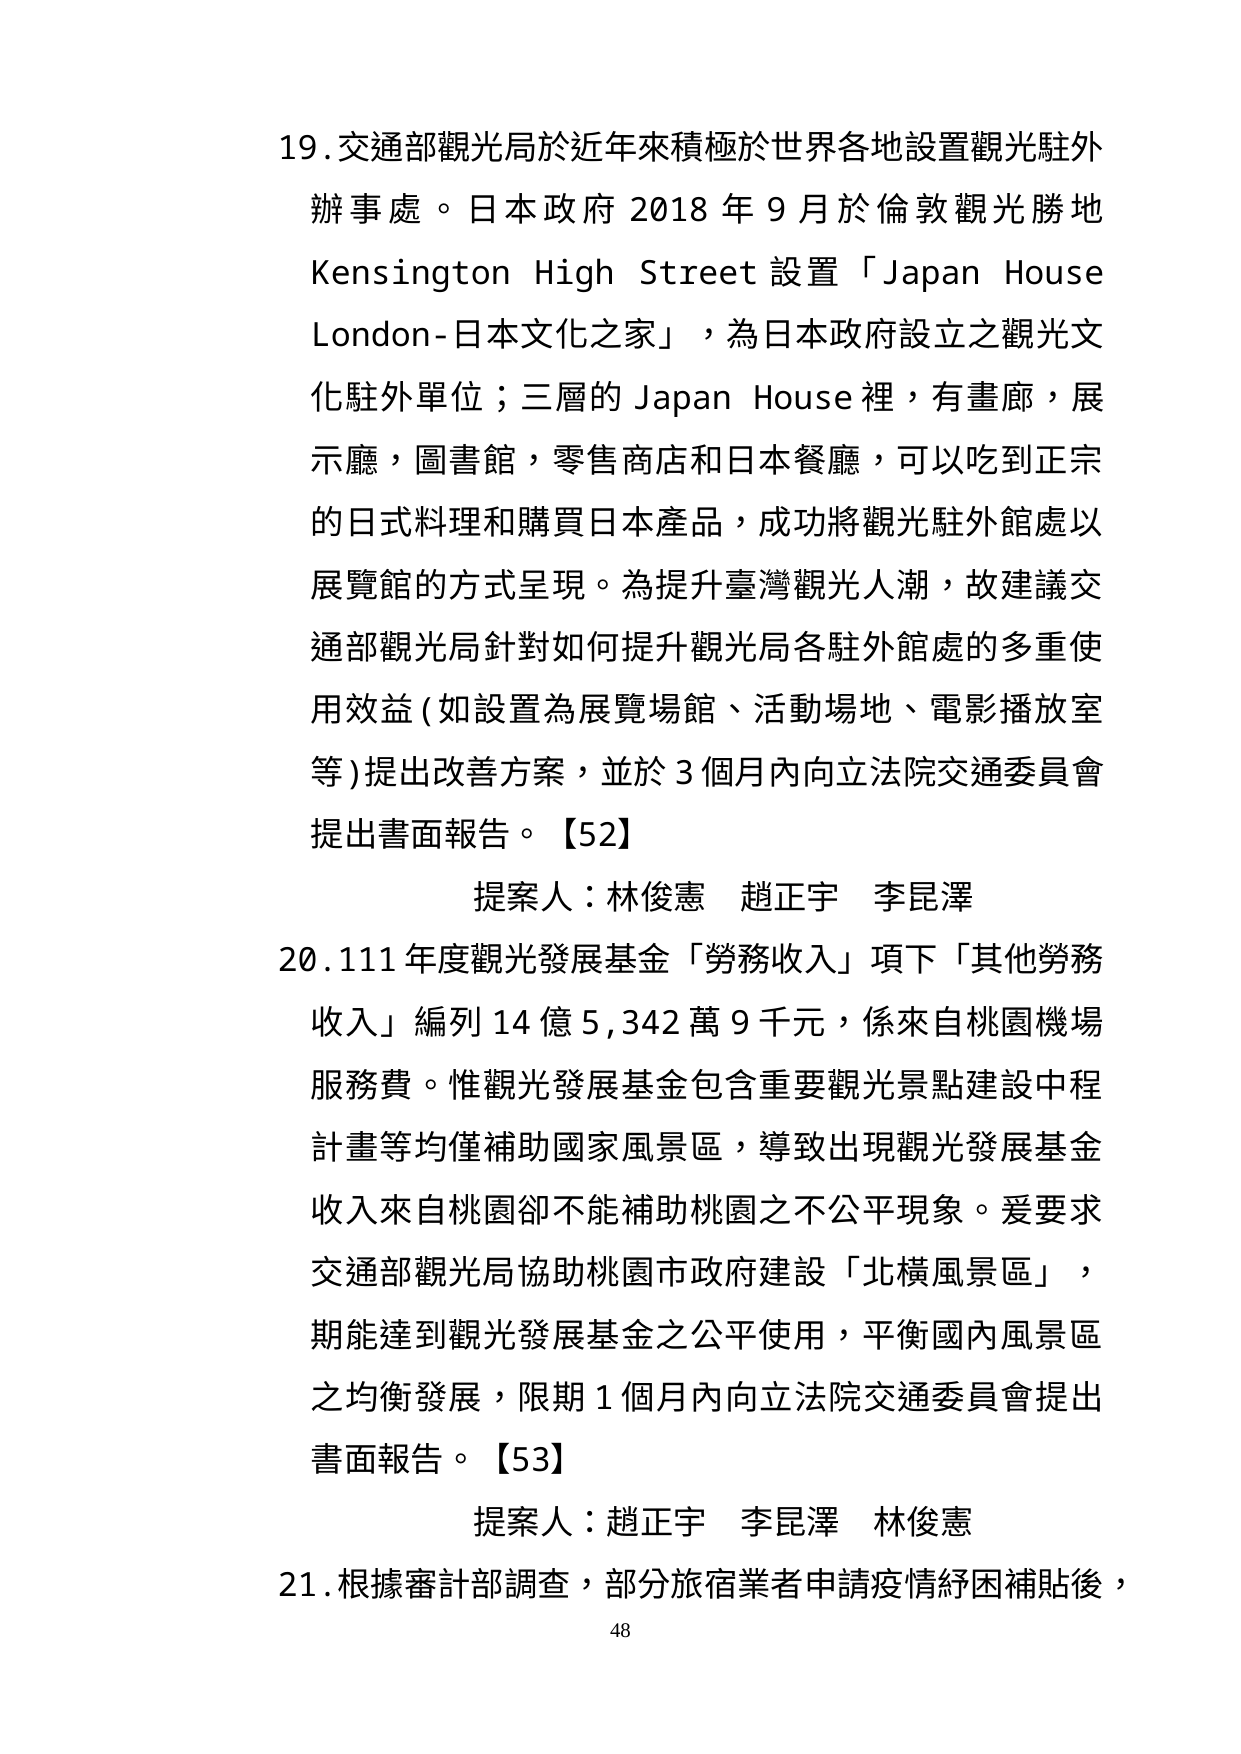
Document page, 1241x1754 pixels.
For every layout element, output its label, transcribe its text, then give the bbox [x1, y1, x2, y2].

text 提案人：林俊憲 趙正宇 李昆澤 [473, 853, 1117, 916]
subtitle 19.交通部觀光局於近年來積極於世界各地設置觀光駐外辦事處。日本政府2018年9月於倫敦觀光勝地Kensington High Street設置「Japan House London-日本文化之家」，為日本政府設立之觀光文化駐外單位；三層的Japan House裡，有畫廊，展示廳，圖書館，零售商店和日本餐廳，可以吃到正宗的日式料理和購買日本產品，成功將觀光駐外館處以展覽館的方式呈現。為提升臺灣觀光人潮，故建議交通部觀光局針對如何提升觀光局各駐外館處的多重使用效益(如設置為展覽場館、活動場地、電影播放室等)提出改善方案，並於3個月內向立法院交通委員會提出書面報告。【52】 [277, 103, 1104, 853]
subtitle 20.111年度觀光發展基金「勞務收入」項下「其他勞務收入」編列14億5,342萬9千元，係來自桃園機場服務費。惟觀光發展基金包含重要觀光景點建設中程計畫等均僅補助國家風景區，導致出現觀光發展基金收入來自桃園卻不能補助桃園之不公平現象。爰要求交通部觀光局協助桃園市政府建設「北橫風景區」，期能達到觀光發展基金之公平使用，平衡國內風景區之均衡發展，限期1個月內向立法院交通委員會提出書面報告。【53】 [277, 916, 1104, 1478]
subtitle 21.根據審計部調查，部分旅宿業者申請疫情紓困補貼後，仍未能擺脫營運困境而停業或解散，顯見交通部觀光局相關輔導措施出現問題，爰要求交通部觀光局積極輔導經營狀況有問題的旅宿業者，避免旅宿業者大量倒閉，釀成更嚴重的社會問題。【54】 [277, 1541, 1104, 1603]
text 提案人：趙正宇 李昆澤 林俊憲 [473, 1478, 1117, 1541]
